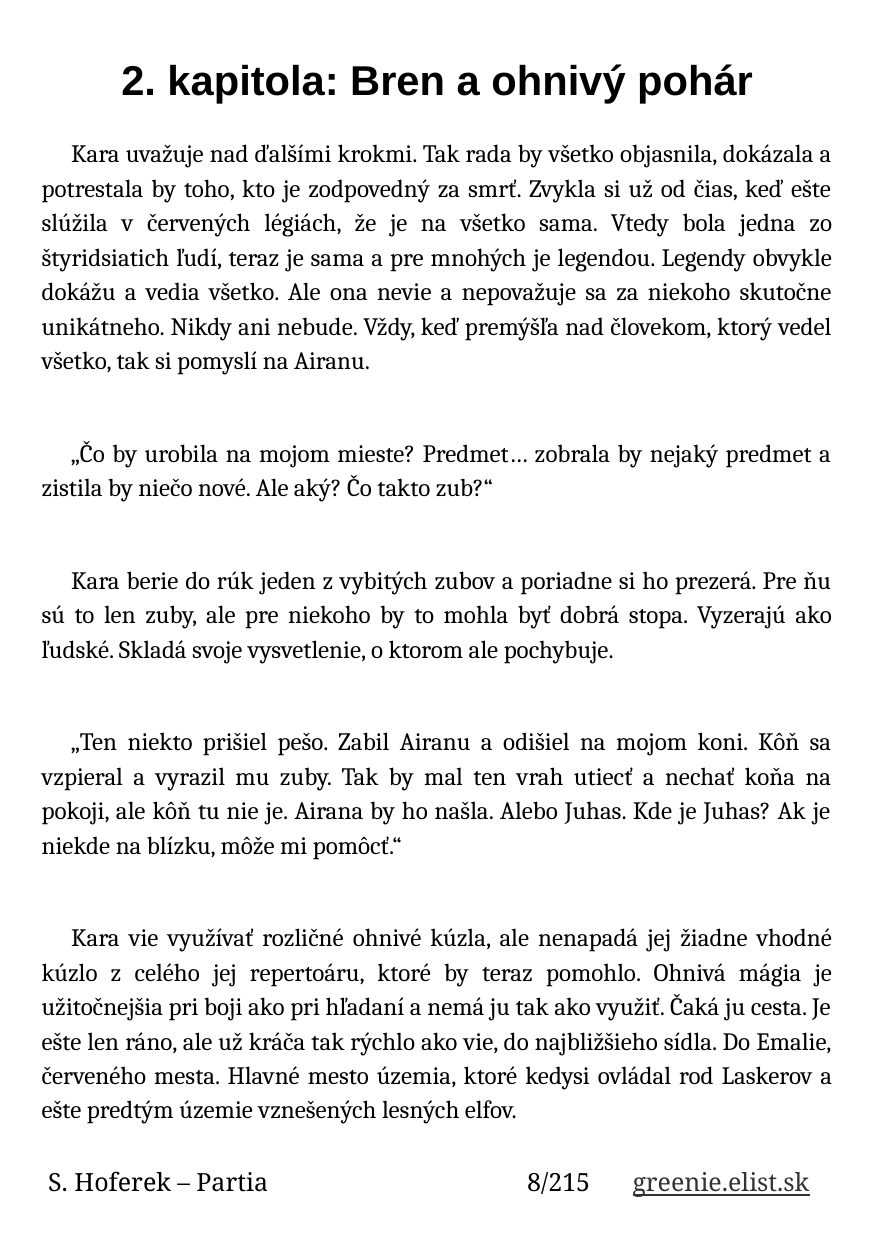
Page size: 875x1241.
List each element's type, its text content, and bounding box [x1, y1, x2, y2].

text „Čo by urobila na mojom mieste? Predmet… zobrala by nejaký predmet a zistila by niečo nové. Ale aký? Čo takto zub?“ [41, 440, 833, 503]
text Kara uvažuje nad ďalšími krokmi. Tak rada by všetko objasnila, dokázala a potrestala by toho, kto je zodpovedný za smrť. Zvykla si už od čias, keď ešte slúžila v červených légiách, že je na všetko sama. Vtedy bola jedna zo štyridsiatich ľudí, teraz je sama a pre mnohých je legendou. Legendy obvykle dokážu a vedia všetko. Ale ona nevie a nepovažuje sa za niekoho skutočne unikátneho. Nikdy ani nebude. Vždy, keď premýšľa nad človekom, ktorý vedel všetko, tak si pomyslí na Airanu. [41, 140, 833, 376]
text Kara berie do rúk jeden z vybitých zubov a poriadne si ho prezerá. Pre ňu sú to len zuby, ale pre niekoho by to mohla byť dobrá stopa. Vyzerajú ako ľudské. Skladá svoje vysvetlenie, o ktorom ale pochybuje. [41, 567, 833, 664]
subtitle 2. kapitola: Bren a ohnivý pohár [41, 56, 833, 104]
text „Ten niekto prišiel pešo. Zabil Airanu a odišiel na mojom koni. Kôň sa vzpieral a vyrazil mu zuby. Tak by mal ten vrah utiecť a nechať koňa na pokoji, ale kôň tu nie je. Airana by ho našla. Alebo Juhas. Kde je Juhas? Ak je niekde na blízku, môže mi pomôcť.“ [41, 728, 833, 860]
text Kara vie využívať rozličné ohnivé kúzla, ale nenapadá jej žiadne vhodné kúzlo z celého jej repertoáru, ktoré by teraz pomohlo. Ohnivá mágia je užitočnejšia pri boji ako pri hľadaní a nemá ju tak ako využiť. Čaká ju cesta. Je ešte len ráno, ale už kráča tak rýchlo ako vie, do najbližšieho sídla. Do Emalie, červeného mesta. Hlavné mesto územia, ktoré kedysi ovládal rod Laskerov a ešte predtým územie vznešených lesných elfov. [41, 924, 833, 1125]
